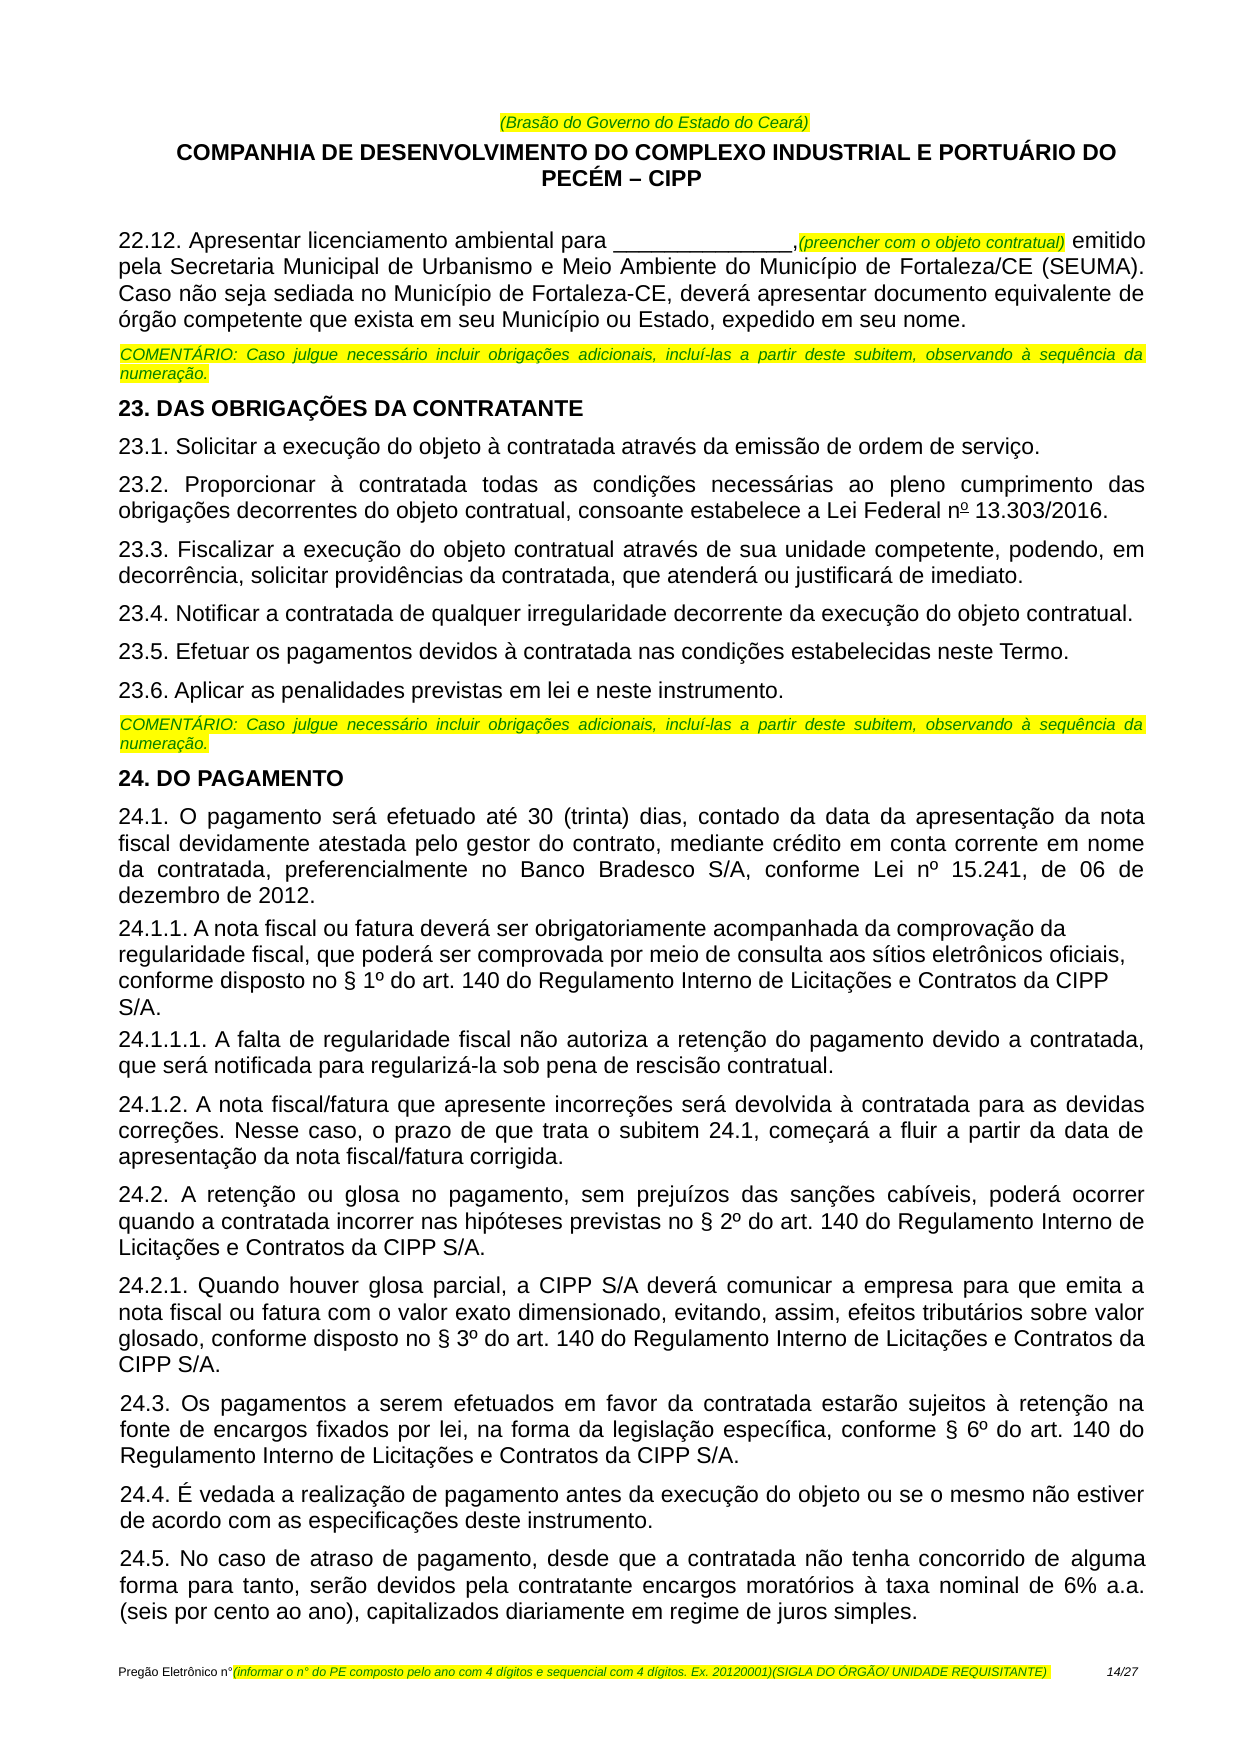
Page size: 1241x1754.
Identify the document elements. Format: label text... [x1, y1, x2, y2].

text 24.5. No caso de atraso de pagamento, desde que a contratada não tenha concorrido de alguma forma para tanto, serão devidos pela contratante encargos moratórios à taxa nominal de 6% a.a. (seis por cento ao ano), capitalizados diariamente em regime de juros simples. [119, 1545, 1146, 1624]
text 24.1.2. A nota fiscal/fatura que apresente incorreções será devolvida à contratada para as devidas correções. Nesse caso, o prazo de que trata o subitem 24.1, começará a fluir a partir da data de apresentação da nota fiscal/fatura corrigida. [118, 1091, 1146, 1169]
text 24. DO PAGAMENTO [118, 765, 1146, 791]
text 23.3. Fiscalizar a execução do objeto contratual através de sua unidade competente, podendo, em decorrência, solicitar providências da contratada, que atenderá ou justificará de imediato. [118, 536, 1146, 588]
text 24.3. Os pagamentos a serem efetuados em favor da contratada estarão sujeitos à retenção na fonte de encargos fixados por lei, na forma da legislação específica, conforme § 6º do art. 140 do Regulamento Interno de Licitações e Contratos da CIPP S/A. [119, 1390, 1146, 1469]
text 24.4. É vedada a realização de pagamento antes da execução do objeto ou se o mesmo não estiver de acordo com as especificações deste instrumento. [119, 1481, 1146, 1533]
text 23.4. Notificar a contratada de qualquer irregularidade decorrente da execução do objeto contratual. [118, 600, 1146, 626]
text COMENTÁRIO: Caso julgue necessário incluir obrigações adicionais, incluí-las a partir deste subitem, observando à sequência da numeração. [120, 715, 1146, 753]
text 23.2. Proporcionar à contratada todas as condições necessárias ao pleno cumprimento das obrigações decorrentes do objeto contratual, consoante estabelece a Lei Federal no 13.303/2016. [118, 471, 1146, 524]
text 23.6. Aplicar as penalidades previstas em lei e neste instrumento. [118, 677, 1146, 703]
text 22.12. Apresentar licenciamento ambiental para ______________,(preencher com o objeto contratual) emitido pela Secretaria Municipal de Urbanismo e Meio Ambiente do Município de Fortaleza/CE (SEUMA). Caso não seja sediada no Município de Fortaleza-CE, deverá apresentar documento equivalente de órgão competente que exista em seu Município ou Estado, expedido em seu nome. [118, 227, 1146, 332]
text 24.1.1.1. A falta de regularidade fiscal não autoriza a retenção do pagamento devido a contratada, que será notificada para regularizá-la sob pena de rescisão contratual. [118, 1026, 1146, 1079]
text 24.1. O pagamento será efetuado até 30 (trinta) dias, contado da data da apresentação da nota fiscal devidamente atestada pelo gestor do contrato, mediante crédito em conta corrente em nome da contratada, preferencialmente no Banco Bradesco S/A, conforme Lei nº 15.241, de 06 de dezembro de 2012. [118, 803, 1146, 909]
text 24.1.1. A nota fiscal ou fatura deverá ser obrigatoriamente acompanhada da comprovação da regularidade fiscal, que poderá ser comprovada por meio de consulta aos sítios eletrônicos oficiais, conforme disposto no § 1º do art. 140 do Regulamento Interno de Licitações e Contratos da CIPP S/A. [118, 914, 1146, 1020]
text COMENTÁRIO: Caso julgue necessário incluir obrigações adicionais, incluí-las a partir deste subitem, observando à sequência da numeração. [120, 344, 1146, 383]
text 23. DAS OBRIGAÇÕES DA CONTRATANTE [118, 394, 1146, 421]
text 24.2.1. Quando houver glosa parcial, a CIPP S/A deverá comunicar a empresa para que emita a nota fiscal ou fatura com o valor exato dimensionado, evitando, assim, efeitos tributários sobre valor glosado, conforme disposto no § 3º do art. 140 do Regulamento Interno de Licitações e Contratos da CIPP S/A. [118, 1272, 1146, 1378]
text 23.1. Solicitar a execução do objeto à contratada através da emissão de ordem de serviço. [118, 433, 1146, 459]
text 24.2. A retenção ou glosa no pagamento, sem prejuízos das sanções cabíveis, poderá ocorrer quando a contratada incorrer nas hipóteses previstas no § 2º do art. 140 do Regulamento Interno de Licitações e Contratos da CIPP S/A. [118, 1181, 1146, 1261]
text 23.5. Efetuar os pagamentos devidos à contratada nas condições estabelecidas neste Termo. [118, 638, 1146, 665]
